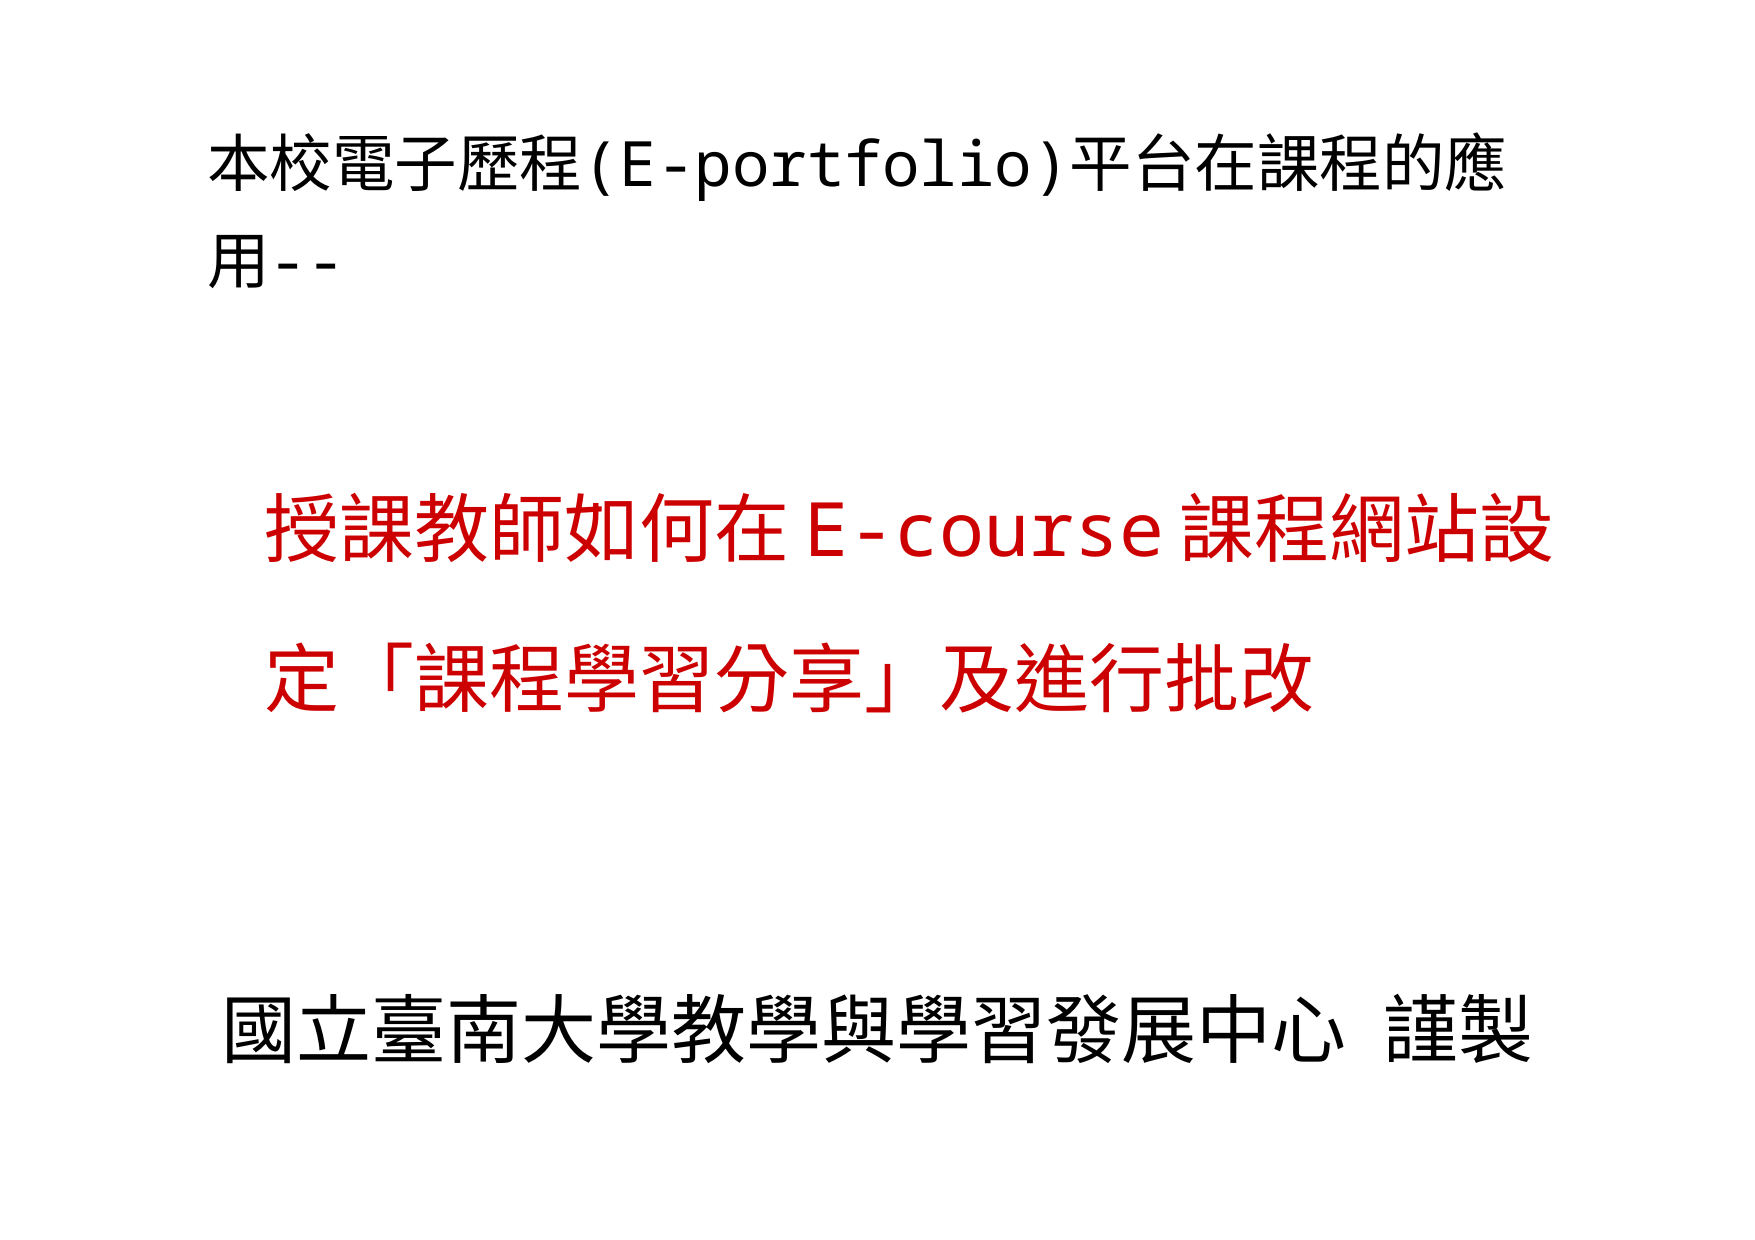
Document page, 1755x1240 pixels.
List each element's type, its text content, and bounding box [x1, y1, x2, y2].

text 本校電子歷程(E-portfolio)平台在課程的應用-- [207, 114, 1596, 302]
subtitle 授課教師如何在E-course課程網站設定「課程學習分享」及進行批改 [264, 469, 1596, 728]
text 國立臺南大學教學與學習發展中心 謹製 [221, 971, 1596, 1079]
